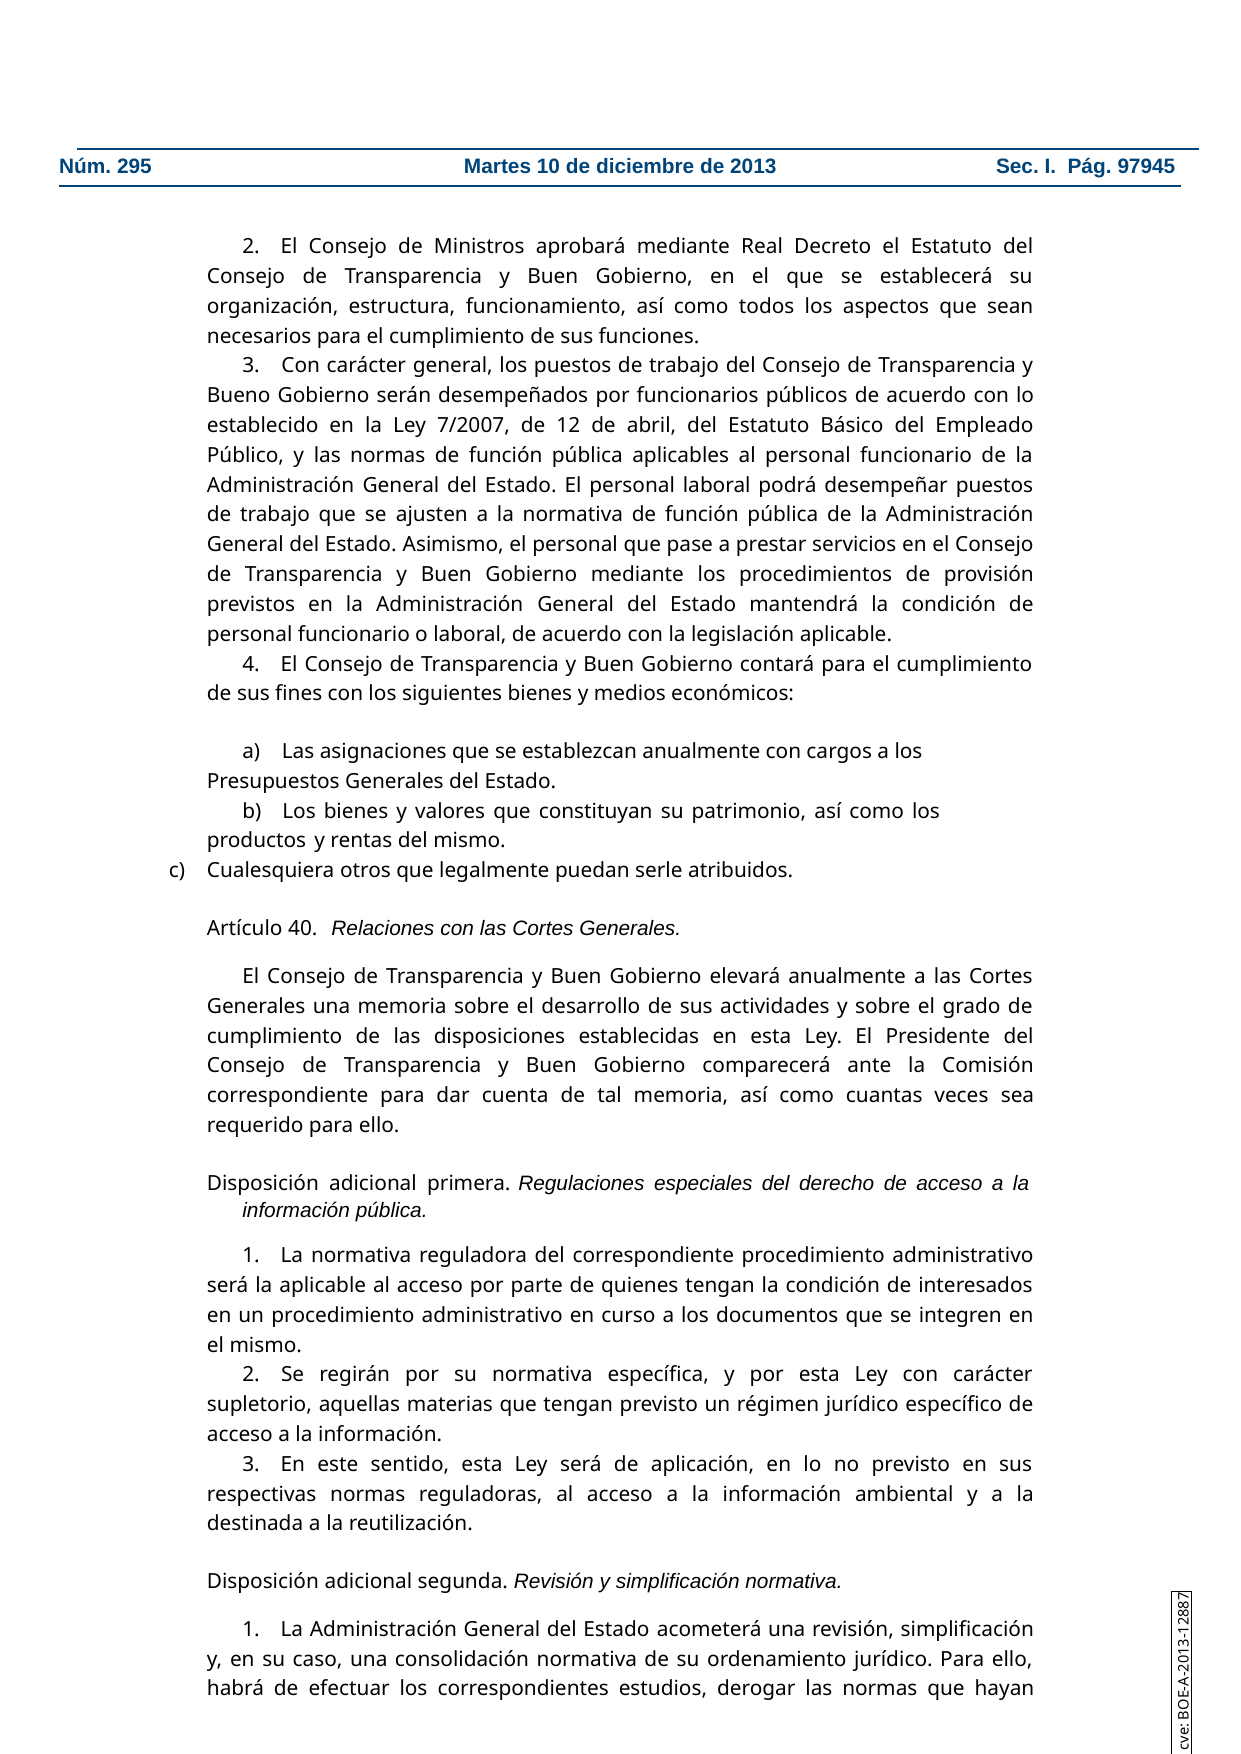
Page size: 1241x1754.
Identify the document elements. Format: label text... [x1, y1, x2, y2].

text Disposición adicional primera. Regulaciones especiales del derecho de acceso a la información pública. [207, 1168, 1034, 1221]
list Se regirán por su normativa específica, y por esta Ley con carácter supletorio, aquellas materias que tengan previsto un régimen jurídico específico de acceso a la información. [207, 1359, 1034, 1447]
list Con carácter general, los puestos de trabajo del Consejo de Transparencia y Bueno Gobierno serán desempeñados por funcionarios públicos de acuerdo con lo establecido en la Ley 7/2007, de 12 de abril, del Estatuto Básico del Empleado Público, y las normas de función pública aplicables al personal funcionario de la Administración General del Estado. El personal laboral podrá desempeñar puestos de trabajo que se ajusten a la normativa de función pública de la Administración General del Estado. Asimismo, el personal que pase a prestar servicios en el Consejo de Transparencia y Buen Gobierno mediante los procedimientos de provisión previstos en la Administración General del Estado mantendrá la condición de personal funcionario o laboral, de acuerdo con la legislación aplicable. [207, 351, 1034, 647]
list Las asignaciones que se establezcan anualmente con cargos a los Presupuestos Generales del Estado. [207, 736, 1034, 794]
list Los bienes y valores que constituyan su patrimonio, así como los productos y rentas del mismo. [207, 796, 1033, 854]
list cve: BOE-A-2013-12887 [1173, 1592, 1191, 1750]
list La Administración General del Estado acometerá una revisión, simplificación y, en su caso, una consolidación normativa de su ordenamiento jurídico. Para ello, habrá de efectuar los correspondientes estudios, derogar las normas que hayan [207, 1614, 1034, 1702]
list El Consejo de Transparencia y Buen Gobierno contará para el cumplimiento de sus fines con los siguientes bienes y medios económicos: [207, 649, 1034, 707]
list Cualesquiera otros que legalmente puedan serle atribuidos. [168, 856, 1198, 884]
text Disposición adicional segunda. Revisión y simplificación normativa. [207, 1566, 1198, 1595]
text Artículo 40. Relaciones con las Cortes Generales. [207, 913, 1198, 942]
list La normativa reguladora del correspondiente procedimiento administrativo será la aplicable al acceso por parte de quienes tengan la condición de interesados en un procedimiento administrativo en curso a los documentos que se integren en el mismo. [207, 1240, 1034, 1358]
subtitle Núm. 295 Martes 10 de diciembre de 2013 Sec. I. Pág. 97945 [59, 154, 1198, 178]
list El Consejo de Ministros aprobará mediante Real Decreto el Estatuto del Consejo de Transparencia y Buen Gobierno, en el que se establecerá su organización, estructura, funcionamiento, así como todos los aspectos que sean necesarios para el cumplimiento de sus funciones. [207, 231, 1034, 349]
list En este sentido, esta Ley será de aplicación, en lo no previsto en sus respectivas normas reguladoras, al acceso a la información ambiental y a la destinada a la reutilización. [207, 1449, 1034, 1537]
text El Consejo de Transparencia y Buen Gobierno elevará anualmente a las Cortes Generales una memoria sobre el desarrollo de sus actividades y sobre el grado de cumplimiento de las disposiciones establecidas en esta Ley. El Presidente del Consejo de Transparencia y Buen Gobierno comparecerá ante la Comisión correspondiente para dar cuenta de tal memoria, así como cuantas veces sea requerido para ello. [207, 961, 1034, 1138]
